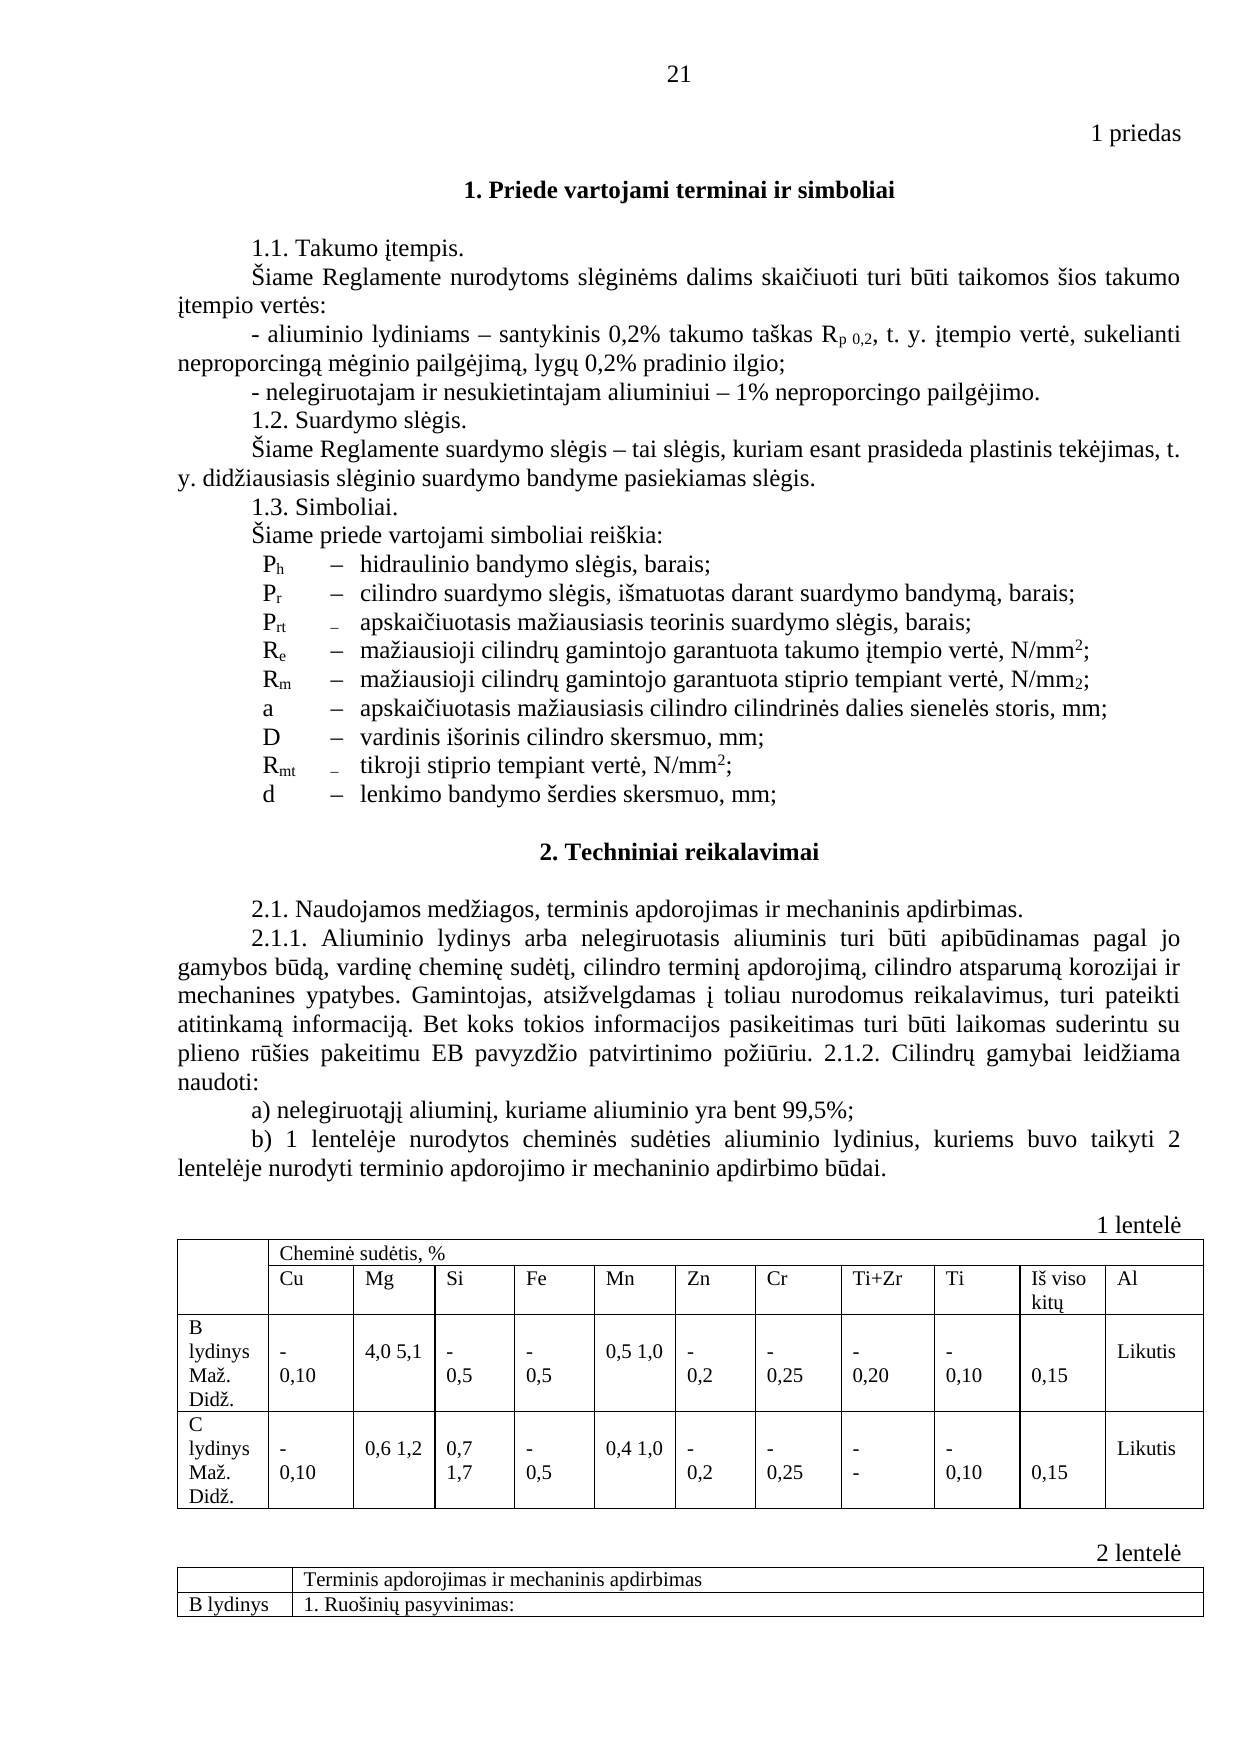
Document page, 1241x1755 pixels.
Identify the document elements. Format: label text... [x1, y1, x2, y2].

table_cell mažiausioji cilindrų gamintojo garantuota stiprio tempiant vertė, N/mm2; [349, 664, 1198, 693]
table_header hidraulinio bandymo slėgis, barais; [349, 549, 1198, 578]
table_cell C lydinys Maž. Didž. [178, 1412, 268, 1508]
table_header [178, 1240, 268, 1314]
table_cell Cr [756, 1266, 841, 1314]
table_cell - 0,10 [269, 1315, 353, 1411]
table_cell Likutis [1106, 1315, 1203, 1411]
text 2.1.1. Aliuminio lydinys arba nelegiruotasis aliuminis turi būti apibūdinamas pagal jo gamybos būdą, vardinę cheminę sudėtį, cilindro terminį apdorojimą, cilindro atsparumą korozijai ir mechanines ypatybes. Gamintojas, atsižvelgdamas į toliau nurodomus reikalavimus, turi pateikti atitinkamą informaciją. Bet koks tokios informacijos pasikeitimas turi būti laikomas suderintu su plieno rūšies pakeitimu EB pavyzdžio patvirtinimo požiūriu. 2.1.2. Cilindrų gamybai leidžiama naudoti: [177, 923, 1181, 1096]
table_cell Ti [935, 1266, 1019, 1314]
table_cell Mn [595, 1266, 675, 1314]
text - nelegiruotajam ir nesukietintajam aliuminiui – 1% neproporcingo pailgėjimo. [177, 377, 1181, 406]
table_cell Ti+Zr [842, 1266, 934, 1314]
table_cell - 0,5 [515, 1315, 594, 1411]
table_cell - 0,5 [436, 1315, 514, 1411]
table_header [178, 1568, 292, 1591]
table_cell - 0,10 [935, 1412, 1019, 1508]
table_cell Prt [177, 607, 319, 636]
table_cell 1. Ruošinių pasyvinimas: [293, 1593, 1203, 1616]
text 1 lentelė [177, 1211, 1181, 1239]
table_cell Fe [515, 1266, 594, 1314]
table_cell mažiausioji cilindrų gamintojo garantuota takumo įtempio vertė, N/mm2; [349, 636, 1198, 664]
table_cell Cu [269, 1266, 353, 1314]
text 1.3. Simboliai. [177, 492, 1181, 521]
table_cell Likutis [1106, 1412, 1203, 1508]
table_cell 0,6 1,2 [354, 1412, 434, 1508]
table_cell – [319, 607, 348, 636]
table_cell Pr [177, 578, 319, 607]
table_cell - 0,10 [935, 1315, 1019, 1411]
table_header Cheminė sudėtis, % [269, 1240, 1203, 1264]
table_cell cilindro suardymo slėgis, išmatuotas darant suardymo bandymą, barais; [349, 578, 1198, 607]
table_cell 0,15 [1021, 1315, 1105, 1411]
text 2.1. Naudojamos medžiagos, terminis apdorojimas ir mechaninis apdirbimas. [177, 894, 1181, 923]
table_header – [319, 549, 348, 578]
table_cell Re [177, 636, 319, 664]
table_cell Mg [354, 1266, 434, 1314]
text Šiame Reglamente nurodytoms slėginėms dalims skaičiuoti turi būti taikomos šios takumo įtempio vertės: [177, 262, 1181, 319]
table_cell - 0,20 [842, 1315, 934, 1411]
text 2. Techniniai reikalavimai [177, 837, 1181, 866]
table_cell a [177, 693, 319, 722]
table_cell – [319, 636, 348, 664]
table_cell - 0,2 [676, 1315, 755, 1411]
table_cell 0,15 [1021, 1412, 1105, 1508]
text a) nelegiruotąjį aliuminį, kuriame aliuminio yra bent 99,5%; [177, 1096, 1181, 1124]
table_cell – [319, 751, 348, 779]
table_cell – [319, 578, 348, 607]
table_cell vardinis išorinis cilindro skersmuo, mm; [349, 722, 1198, 751]
table_cell - 0,5 [515, 1412, 594, 1508]
table_cell Rm [177, 664, 319, 693]
table_cell apskaičiuotasis mažiausiasis teorinis suardymo slėgis, barais; [349, 607, 1198, 636]
table_cell B lydinys [178, 1593, 292, 1616]
table_cell lenkimo bandymo šerdies skersmuo, mm; [349, 779, 1198, 808]
table_header Ph [177, 549, 319, 578]
table_cell 4,0 5,1 [354, 1315, 434, 1411]
table_cell Rmt [177, 751, 319, 779]
table_cell – [319, 779, 348, 808]
text Šiame priede vartojami simboliai reiškia: [177, 521, 1181, 549]
text - aliuminio lydiniams – santykinis 0,2% takumo taškas Rp 0,2, t. y. įtempio vertė, sukelianti neproporcingą mėginio pailgėjimą, lygų 0,2% pradinio ilgio; [177, 319, 1181, 377]
text 1. Priede vartojami terminai ir simboliai [177, 176, 1181, 204]
table_cell 0,5 1,0 [595, 1315, 675, 1411]
text 1.1. Takumo įtempis. [177, 233, 1181, 262]
text Šiame Reglamente suardymo slėgis – tai slėgis, kuriam esant prasideda plastinis tekėjimas, t. y. didžiausiasis slėginio suardymo bandyme pasiekiamas slėgis. [177, 434, 1181, 492]
table_cell 0,7 1,7 [436, 1412, 514, 1508]
table_cell 0,4 1,0 [595, 1412, 675, 1508]
table_cell - 0,10 [269, 1412, 353, 1508]
table_cell Si [436, 1266, 514, 1314]
table_cell - - [842, 1412, 934, 1508]
text 1.2. Suardymo slėgis. [177, 406, 1181, 434]
table_header Terminis apdorojimas ir mechaninis apdirbimas [293, 1568, 1203, 1591]
table_cell d [177, 779, 319, 808]
table_cell - 0,2 [676, 1412, 755, 1508]
table_cell – [319, 722, 348, 751]
table_cell – [319, 693, 348, 722]
table_cell D [177, 722, 319, 751]
table_cell apskaičiuotasis mažiausiasis cilindro cilindrinės dalies sienelės storis, mm; [349, 693, 1198, 722]
table_cell Zn [676, 1266, 755, 1314]
table_cell – [319, 664, 348, 693]
table_cell - 0,25 [756, 1412, 841, 1508]
table_cell tikroji stiprio tempiant vertė, N/mm2; [349, 751, 1198, 779]
text 1 priedas [177, 118, 1181, 147]
table_cell - 0,25 [756, 1315, 841, 1411]
text 2 lentelė [177, 1538, 1181, 1567]
table_cell B lydinys Maž. Didž. [178, 1315, 268, 1411]
text b) 1 lentelėje nurodytos cheminės sudėties aliuminio lydinius, kuriems buvo taikyti 2 lentelėje nurodyti terminio apdorojimo ir mechaninio apdirbimo būdai. [177, 1124, 1181, 1182]
table_cell Iš viso kitų [1021, 1266, 1105, 1314]
table_cell Al [1106, 1266, 1203, 1314]
